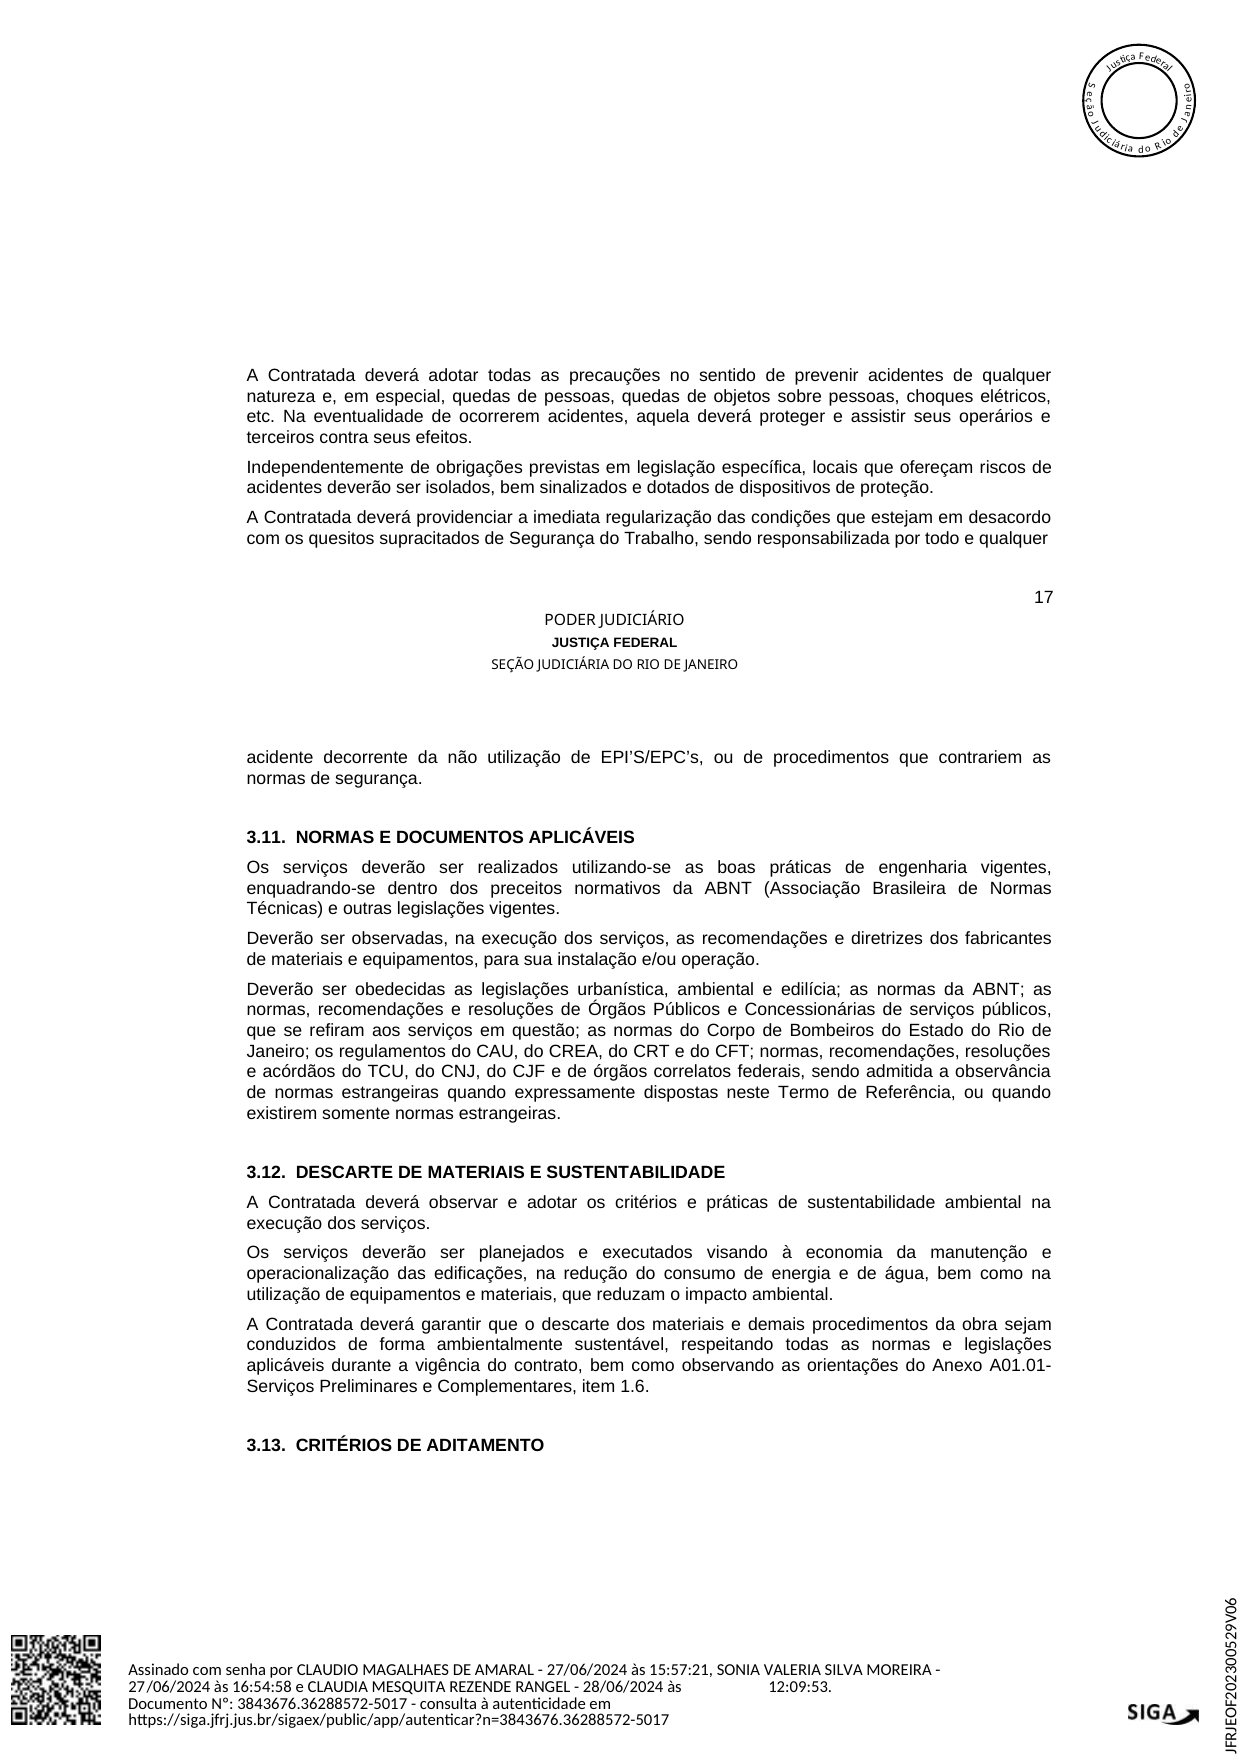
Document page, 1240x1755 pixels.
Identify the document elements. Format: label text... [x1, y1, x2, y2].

subtitle SEÇÃO JUDICIÁRIA DO RIO DE JANEIRO [247, 653, 1052, 673]
text Deverão ser observadas, na execução dos serviços, as recomendações e diretrizes dos fabricantes de materiais e equipamentos, para sua instalação e/ou operação. [246, 928, 1052, 969]
text A Contratada deverá providenciar a imediata regularização das condições que estejam em desacordo com os quesitos supracitados de Segurança do Trabalho, sendo responsabilizada por todo e qualquer [246, 507, 1052, 548]
text 17 [247, 586, 1053, 607]
text A Contratada deverá adotar todas as precauções no sentido de prevenir acidentes de qualquer natureza e, em especial, quedas de pessoas, quedas de objetos sobre pessoas, choques elétricos, etc. Na eventualidade de ocorrerem acidentes, aquela deverá proteger e assistir seus operários e terceiros contra seus efeitos. [246, 365, 1052, 447]
subtitle 3.12. DESCARTE DE MATERIAIS E SUSTENTABILIDADE [246, 1162, 1052, 1182]
text A Contratada deverá garantir que o descarte dos materiais e demais procedimentos da obra sejam conduzidos de forma ambientalmente sustentável, respeitando todas as normas e legislações aplicáveis durante a vigência do contrato, bem como observando as orientações do Anexo A01.01- Serviços Preliminares e Complementares, item 1.6. [246, 1313, 1052, 1396]
text PODER JUDICIÁRIO [245, 608, 1052, 629]
subtitle 3.11. NORMAS E DOCUMENTOS APLICÁVEIS [246, 827, 1052, 847]
text Independentemente de obrigações previstas em legislação específica, locais que ofereçam riscos de acidentes deverão ser isolados, bem sinalizados e dotados de dispositivos de proteção. [246, 457, 1052, 498]
text acidente decorrente da não utilização de EPI’S/EPC’s, ou de procedimentos que contrariem as normas de segurança. [246, 747, 1052, 788]
text Deverão ser obedecidas as legislações urbanística, ambiental e edilícia; as normas da ABNT; as normas, recomendações e resoluções de Órgãos Públicos e Concessionárias de serviços públicos, que se refiram aos serviços em questão; as normas do Corpo de Bombeiros do Estado do Rio de Janeiro; os regulamentos do CAU, do CREA, do CRT e do CFT; normas, recomendações, resoluções e acórdãos do TCU, do CNJ, do CJF e de órgãos correlatos federais, sendo admitida a observância de normas estrangeiras quando expressamente dispostas neste Termo de Referência, ou quando existirem somente normas estrangeiras. [246, 978, 1052, 1123]
text A Contratada deverá observar e adotar os critérios e práticas de sustentabilidade ambiental na execução dos serviços. [246, 1192, 1052, 1233]
text 3.13. CRITÉRIOS DE ADITAMENTO [246, 1434, 1052, 1455]
text Os serviços deverão ser planejados e executados visando à economia da manutenção e operacionalização das edificações, na redução do consumo de energia e de água, bem como na utilização de equipamentos e materiais, que reduzam o impacto ambiental. [246, 1242, 1052, 1304]
text Os serviços deverão ser realizados utilizando-se as boas práticas de engenharia vigentes, enquadrando-se dentro dos preceitos normativos da ABNT (Associação Brasileira de Normas Técnicas) e outras legislações vigentes. [246, 857, 1052, 918]
subtitle JUSTIÇA FEDERAL [247, 631, 1052, 652]
